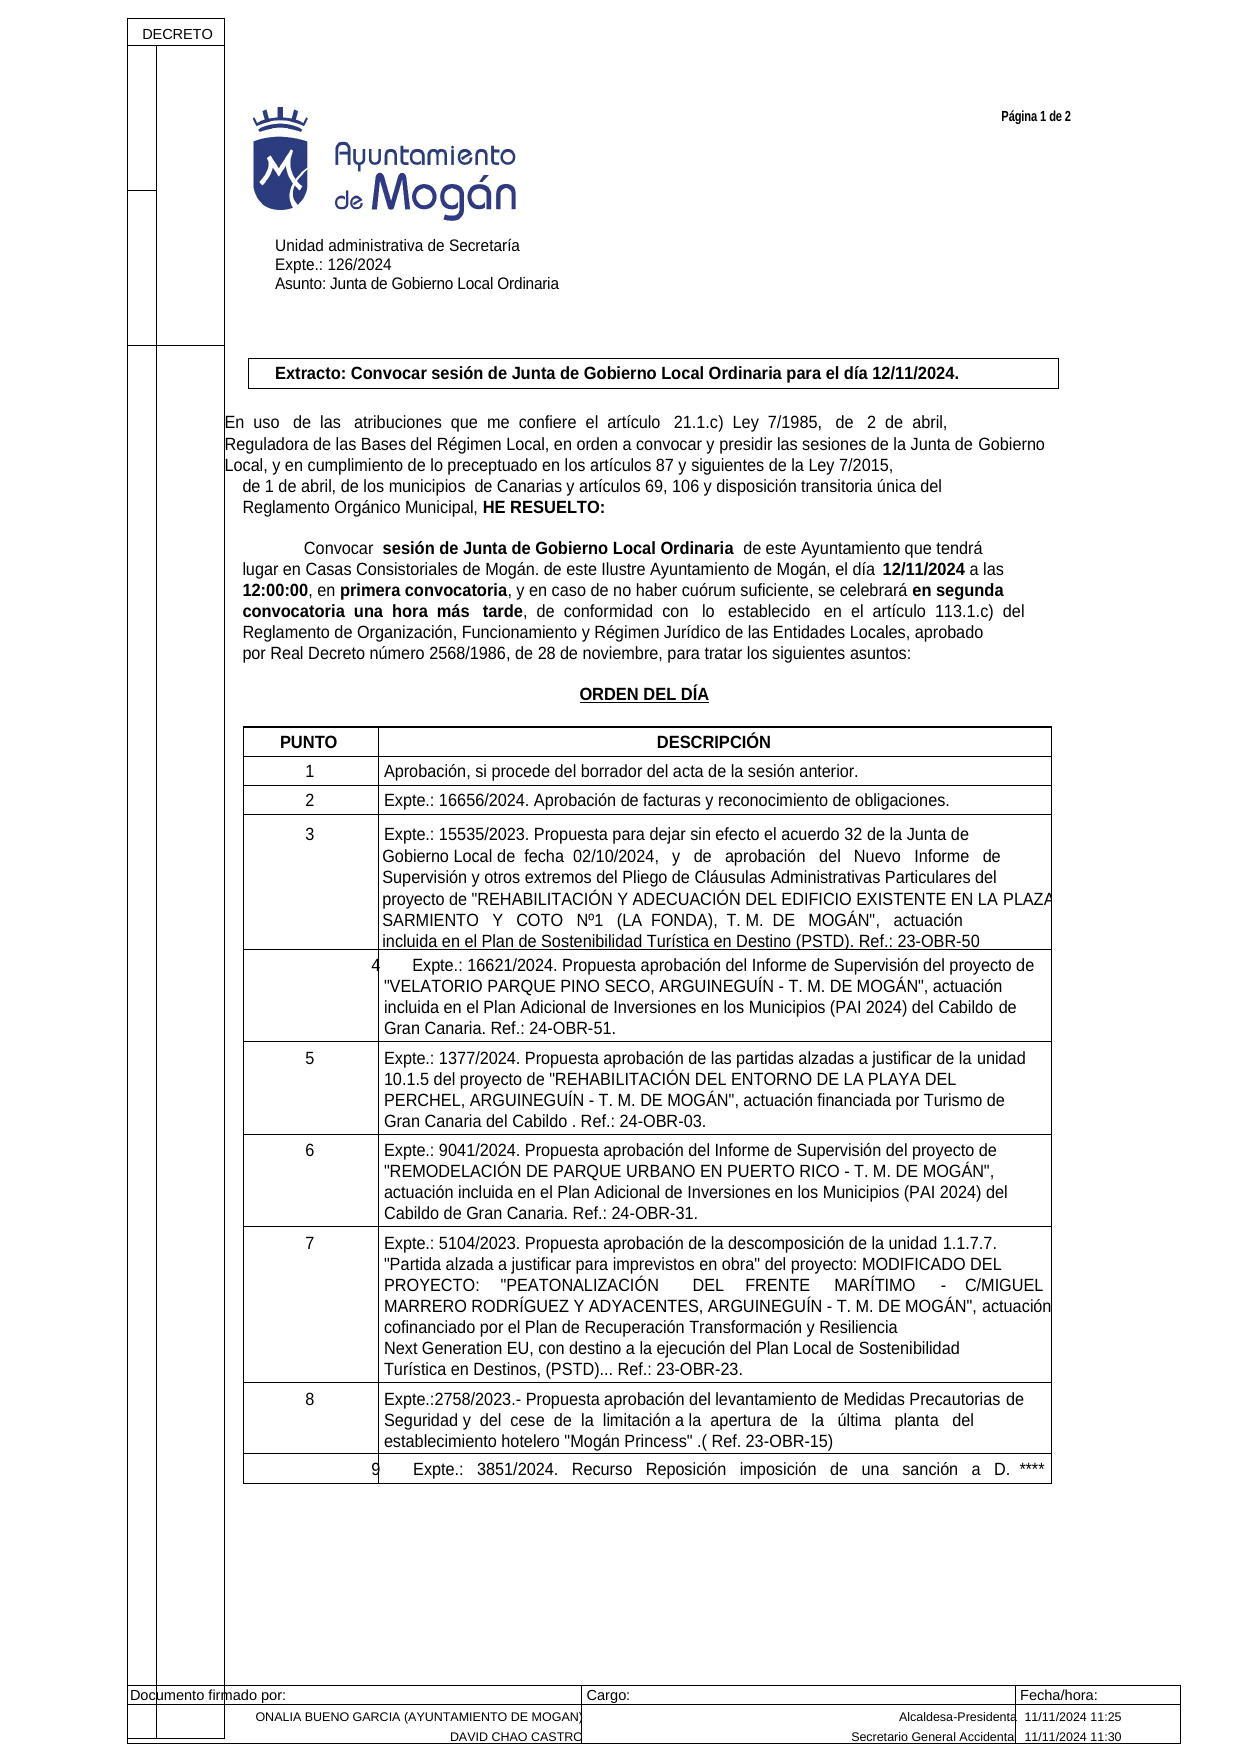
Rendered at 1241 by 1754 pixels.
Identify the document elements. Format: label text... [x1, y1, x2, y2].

table_cell [157, 46, 224, 344]
table_cell 7 [244, 1227, 378, 1382]
text Página 1 de 2 [1001, 108, 1188, 124]
text ORDEN DEL DÍA [579, 684, 1188, 704]
table_header Cargo: [582, 1686, 1015, 1704]
text de 1 de abril, de los municipios de Canarias y artículos 69, 106 y disposición transitoria única del Reglamento Orgánico Municipal, HE RESUELTO: [242, 475, 1072, 517]
text Convocar sesión de Junta de Gobierno Local Ordinaria de este Ayuntamiento que tendrá lugar en Casas Consistoriales de Mogán. de este Ilustre Ayuntamiento de Mogán, el día 12/11/2024 a las [242, 538, 1072, 580]
text por Real Decreto número 2568/1986, de 28 de noviembre, para tratar los siguientes asuntos: [242, 643, 1188, 663]
table_cell [128, 346, 156, 1738]
table_cell [128, 191, 156, 344]
table_header PUNTO [244, 728, 378, 756]
table_cell Expte.: 3851/2024. Recurso Reposición imposición de una sanción a D. **** [379, 1454, 1051, 1482]
table_cell Expte.: 16656/2024. Aprobación de facturas y reconocimiento de obligaciones. [379, 786, 1051, 814]
table_cell 2 [244, 786, 378, 814]
text Unidad administrativa de Secretaría Expte.: 126/2024 [275, 236, 682, 274]
table_cell [128, 46, 156, 190]
table_cell Expte.: 15535/2023. Propuesta para dejar sin efecto el acuerdo 32 de la Junta de Gobierno Local de fecha 02/10/2024, y de aprobación del Nuevo Informe de Supervisión y otros extremos del Pliego de Cláusulas Administrativas Particulares del proyecto de "REHABILITACIÓN Y ADECUACIÓN DEL EDIFICIO EXISTENTE EN LA PLAZA SARMIENTO Y COTO Nº1 (LA FONDA), T. M. DE MOGÁN", actuación incluida en el Plan de Sostenibilidad Turística en Destino (PSTD). Ref.: 23-OBR-50 [379, 815, 1051, 949]
table_cell Expte.: 16621/2024. Propuesta aprobación del Informe de Supervisión del proyecto de "VELATORIO PARQUE PINO SECO, ARGUINEGUÍN - T. M. DE MOGÁN", actuación incluida en el Plan Adicional de Inversiones en los Municipios (PAI 2024) del Cabildo de Gran Canaria. Ref.: 24-OBR-51. [379, 950, 1051, 1041]
text [1059, 363, 1188, 383]
table_cell 4 [244, 950, 378, 1041]
table_header Fecha/hora: [1016, 1686, 1180, 1704]
table_cell 5 [244, 1042, 378, 1134]
text Extracto: Convocar sesión de Junta de Gobierno Local Ordinaria para el día 12/11/2024. [275, 363, 1058, 383]
table_cell 1 [244, 757, 378, 785]
table_cell Expte.: 9041/2024. Propuesta aprobación del Informe de Supervisión del proyecto de "REMODELACIÓN DE PARQUE URBANO EN PUERTO RICO - T. M. DE MOGÁN", actuación incluida en el Plan Adicional de Inversiones en los Municipios (PAI 2024) del Cabildo de Gran Canaria. Ref.: 24-OBR-31. [379, 1135, 1051, 1226]
table_cell 11/11/2024 11:25 11/11/2024 11:30 [1016, 1705, 1180, 1743]
table_header DECRETO [128, 19, 224, 44]
table_header Documento firmado por: [225, 1686, 581, 1704]
table_cell ONALIA BUENO GARCIA (AYUNTAMIENTO DE MOGAN) DAVID CHAO CASTRO [128, 1705, 581, 1743]
text Asunto: Junta de Gobierno Local Ordinaria [275, 274, 1188, 293]
table_cell 9 [244, 1454, 378, 1482]
table_cell [157, 346, 224, 1738]
table_cell Expte.: 1377/2024. Propuesta aprobación de las partidas alzadas a justificar de la unidad 10.1.5 del proyecto de "REHABILITACIÓN DEL ENTORNO DE LA PLAYA DEL PERCHEL, ARGUINEGUÍN - T. M. DE MOGÁN", actuación financiada por Turismo de Gran Canaria del Cabildo . Ref.: 24-OBR-03. [379, 1042, 1051, 1134]
text En uso de las atribuciones que me confiere el artículo 21.1.c) Ley 7/1985, de 2 de abril, Reguladora de las Bases del Régimen Local, en orden a convocar y presidir las sesiones de la Junta de Gobierno Local, y en cumplimiento de lo preceptuado en los artículos 87 y siguientes de la Ley 7/2015, [225, 412, 1072, 475]
table_cell Expte.:2758/2023.- Propuesta aprobación del levantamiento de Medidas Precautorias de Seguridad y del cese de la limitación a la apertura de la última planta del establecimiento hotelero "Mogán Princess" .( Ref. 23-OBR-15) [379, 1383, 1051, 1453]
table_cell 8 [244, 1383, 378, 1453]
table_cell Expte.: 5104/2023. Propuesta aprobación de la descomposición de la unidad 1.1.7.7. "Partida alzada a justificar para imprevistos en obra" del proyecto: MODIFICADO DEL PROYECTO: "PEATONALIZACIÓN DEL FRENTE MARÍTIMO - C/MIGUEL MARRERO RODRÍGUEZ Y ADYACENTES, ARGUINEGUÍN - T. M. DE MOGÁN", actuación cofinanciado por el Plan de Recuperación Transformación y Resiliencia Next Generation EU, con destino a la ejecución del Plan Local de Sostenibilidad Turística en Destinos, (PSTD)... Ref.: 23-OBR-23. [379, 1227, 1051, 1382]
table_cell Aprobación, si procede del borrador del acta de la sesión anterior. [379, 757, 1051, 785]
table_cell 3 [244, 815, 378, 949]
picture [252, 107, 516, 226]
table_cell Alcaldesa-Presidenta Secretario General Accidental [582, 1705, 1015, 1743]
table_header DESCRIPCIÓN [379, 728, 1051, 756]
text 12:00:00, en primera convocatoria, y en caso de no haber cuórum suficiente, se celebrará en segunda convocatoria una hora más tarde, de conformidad con lo establecido en el artículo 113.1.c) del Reglamento de Organización, Funcionamiento y Régimen Jurídico de las Entidades Locales, aprobado [242, 580, 1072, 643]
table_cell 6 [244, 1135, 378, 1226]
